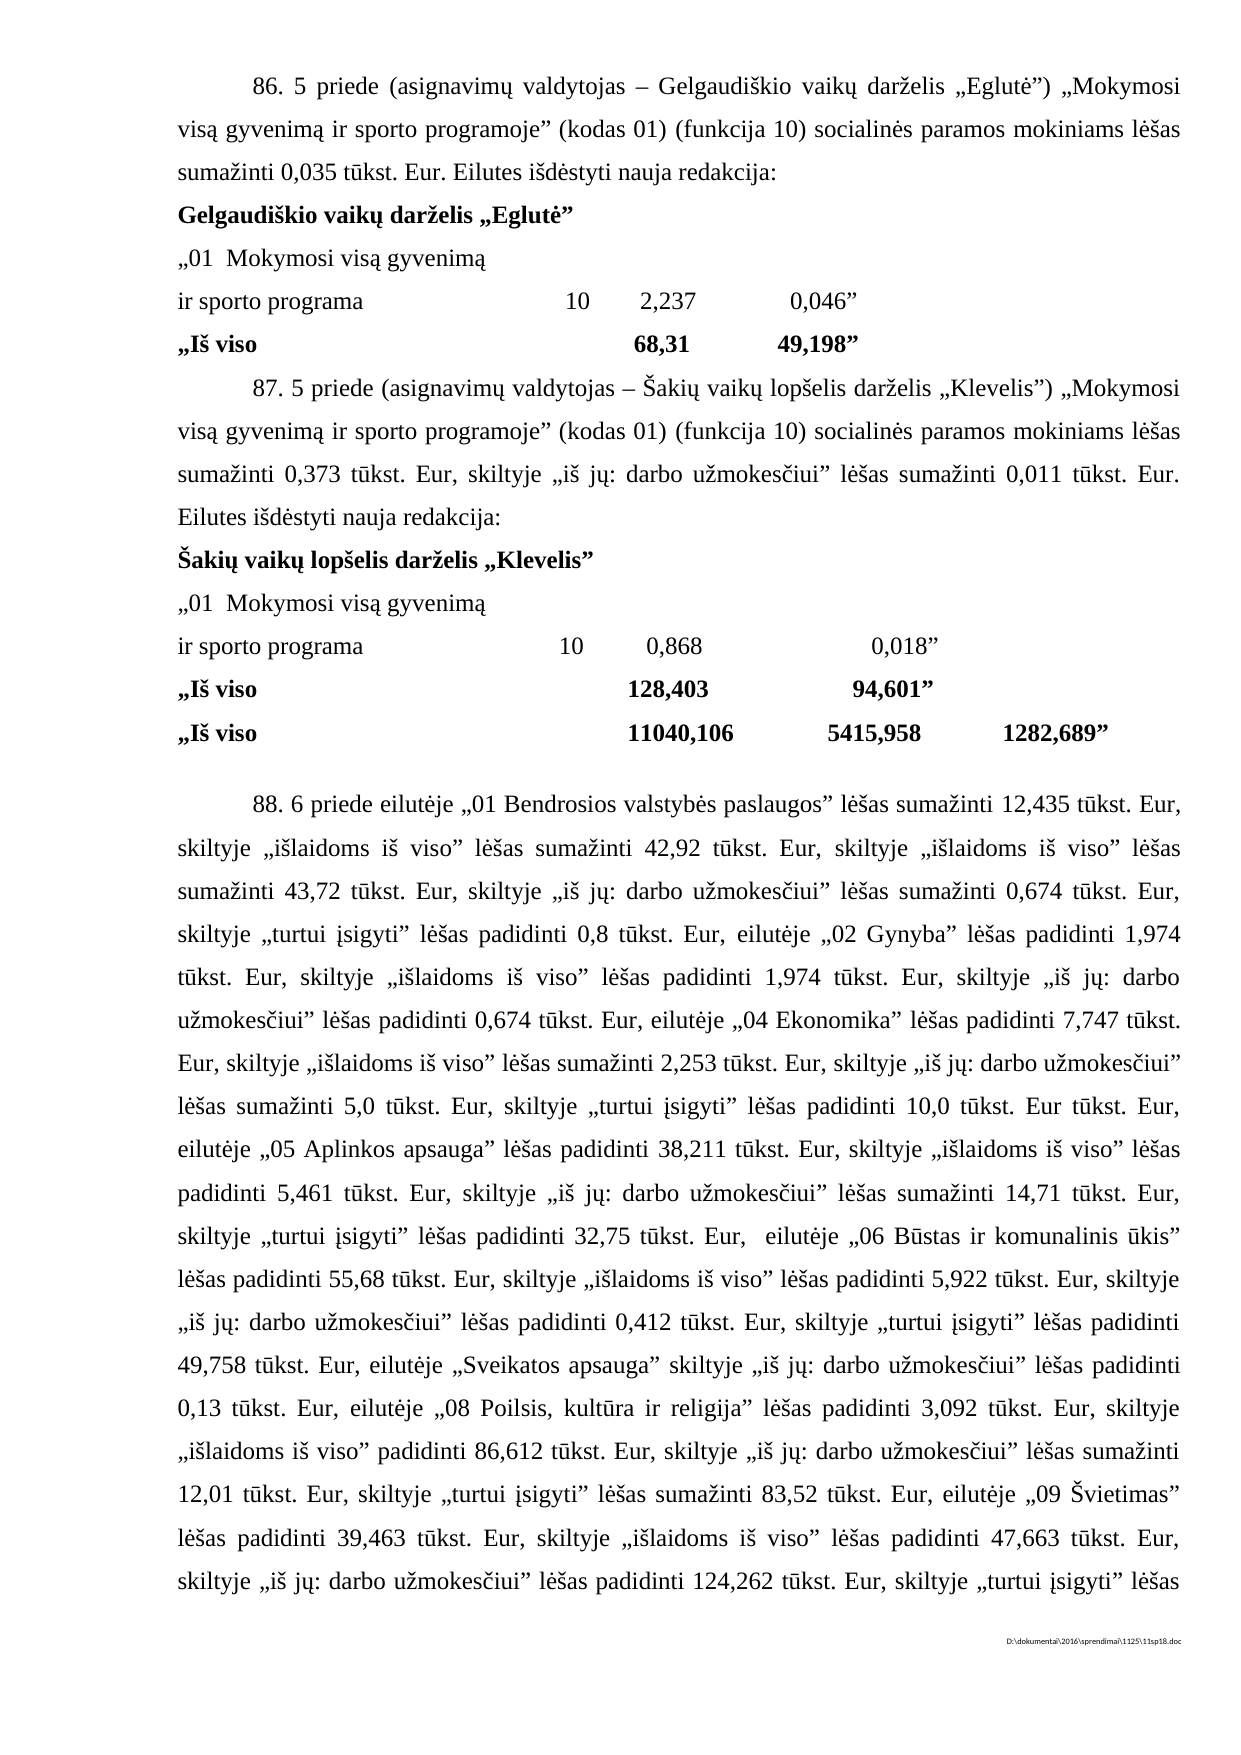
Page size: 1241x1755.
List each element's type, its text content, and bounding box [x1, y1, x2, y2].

text 86. 5 priede (asignavimų valdytojas – Gelgaudiškio vaikų darželis „Eglutė”) „Mokymosi visą gyvenimą ir sporto programoje” (kodas 01) (funkcija 10) socialinės paramos mokiniams lėšas sumažinti 0,035 tūkst. Eur. Eilutes išdėstyti nauja redakcija: [177, 71, 1181, 186]
text 87. 5 priede (asignavimų valdytojas – Šakių vaikų lopšelis darželis „Klevelis”) „Mokymosi visą gyvenimą ir sporto programoje” (kodas 01) (funkcija 10) socialinės paramos mokiniams lėšas sumažinti 0,373 tūkst. Eur, skiltyje „iš jų: darbo užmokesčiui” lėšas sumažinti 0,011 tūkst. Eur. Eilutes išdėstyti nauja redakcija: [177, 373, 1181, 531]
text „Iš viso 68,31 49,198” [177, 329, 1181, 358]
text „Iš viso 11040,106 5415,958 1282,689” [177, 718, 1181, 746]
text „Iš viso 128,403 94,601” [177, 674, 1181, 703]
text Šakių vaikų lopšelis darželis „Klevelis” [177, 545, 1181, 574]
text ir sporto programa 10 2,237 0,046” [177, 286, 1181, 315]
text „01 Mokymosi visą gyvenimą [177, 588, 1181, 617]
text ir sporto programa 10 0,868 0,018” [177, 631, 1181, 660]
text Gelgaudiškio vaikų darželis „Eglutė” [177, 200, 1181, 229]
text „01 Mokymosi visą gyvenimą [177, 243, 1181, 272]
text 88. 6 priede eilutėje „01 Bendrosios valstybės paslaugos” lėšas sumažinti 12,435 tūkst. Eur, skiltyje „išlaidoms iš viso” lėšas sumažinti 42,92 tūkst. Eur, skiltyje „išlaidoms iš viso” lėšas sumažinti 43,72 tūkst. Eur, skiltyje „iš jų: darbo užmokesčiui” lėšas sumažinti 0,674 tūkst. Eur, skiltyje „turtui įsigyti” lėšas padidinti 0,8 tūkst. Eur, eilutėje „02 Gynyba” lėšas padidinti 1,974 tūkst. Eur, skiltyje „išlaidoms iš viso” lėšas padidinti 1,974 tūkst. Eur, skiltyje „iš jų: darbo užmokesčiui” lėšas padidinti 0,674 tūkst. Eur, eilutėje „04 Ekonomika” lėšas padidinti 7,747 tūkst. Eur, skiltyje „išlaidoms iš viso” lėšas sumažinti 2,253 tūkst. Eur, skiltyje „iš jų: darbo užmokesčiui” lėšas sumažinti 5,0 tūkst. Eur, skiltyje „turtui įsigyti” lėšas padidinti 10,0 tūkst. Eur tūkst. Eur, eilutėje „05 Aplinkos apsauga” lėšas padidinti 38,211 tūkst. Eur, skiltyje „išlaidoms iš viso” lėšas padidinti 5,461 tūkst. Eur, skiltyje „iš jų: darbo užmokesčiui” lėšas sumažinti 14,71 tūkst. Eur, skiltyje „turtui įsigyti” lėšas padidinti 32,75 tūkst. Eur, eilutėje „06 Būstas ir komunalinis ūkis” lėšas padidinti 55,68 tūkst. Eur, skiltyje „išlaidoms iš viso” lėšas padidinti 5,922 tūkst. Eur, skiltyje „iš jų: darbo užmokesčiui” lėšas padidinti 0,412 tūkst. Eur, skiltyje „turtui įsigyti” lėšas padidinti 49,758 tūkst. Eur, eilutėje „Sveikatos apsauga” skiltyje „iš jų: darbo užmokesčiui” lėšas padidinti 0,13 tūkst. Eur, eilutėje „08 Poilsis, kultūra ir religija” lėšas padidinti 3,092 tūkst. Eur, skiltyje „išlaidoms iš viso” padidinti 86,612 tūkst. Eur, skiltyje „iš jų: darbo užmokesčiui” lėšas sumažinti 12,01 tūkst. Eur, skiltyje „turtui įsigyti” lėšas sumažinti 83,52 tūkst. Eur, eilutėje „09 Švietimas” lėšas padidinti 39,463 tūkst. Eur, skiltyje „išlaidoms iš viso” lėšas padidinti 47,663 tūkst. Eur, skiltyje „iš jų: darbo užmokesčiui” lėšas padidinti 124,262 tūkst. Eur, skiltyje „turtui įsigyti” lėšas [177, 789, 1181, 1594]
